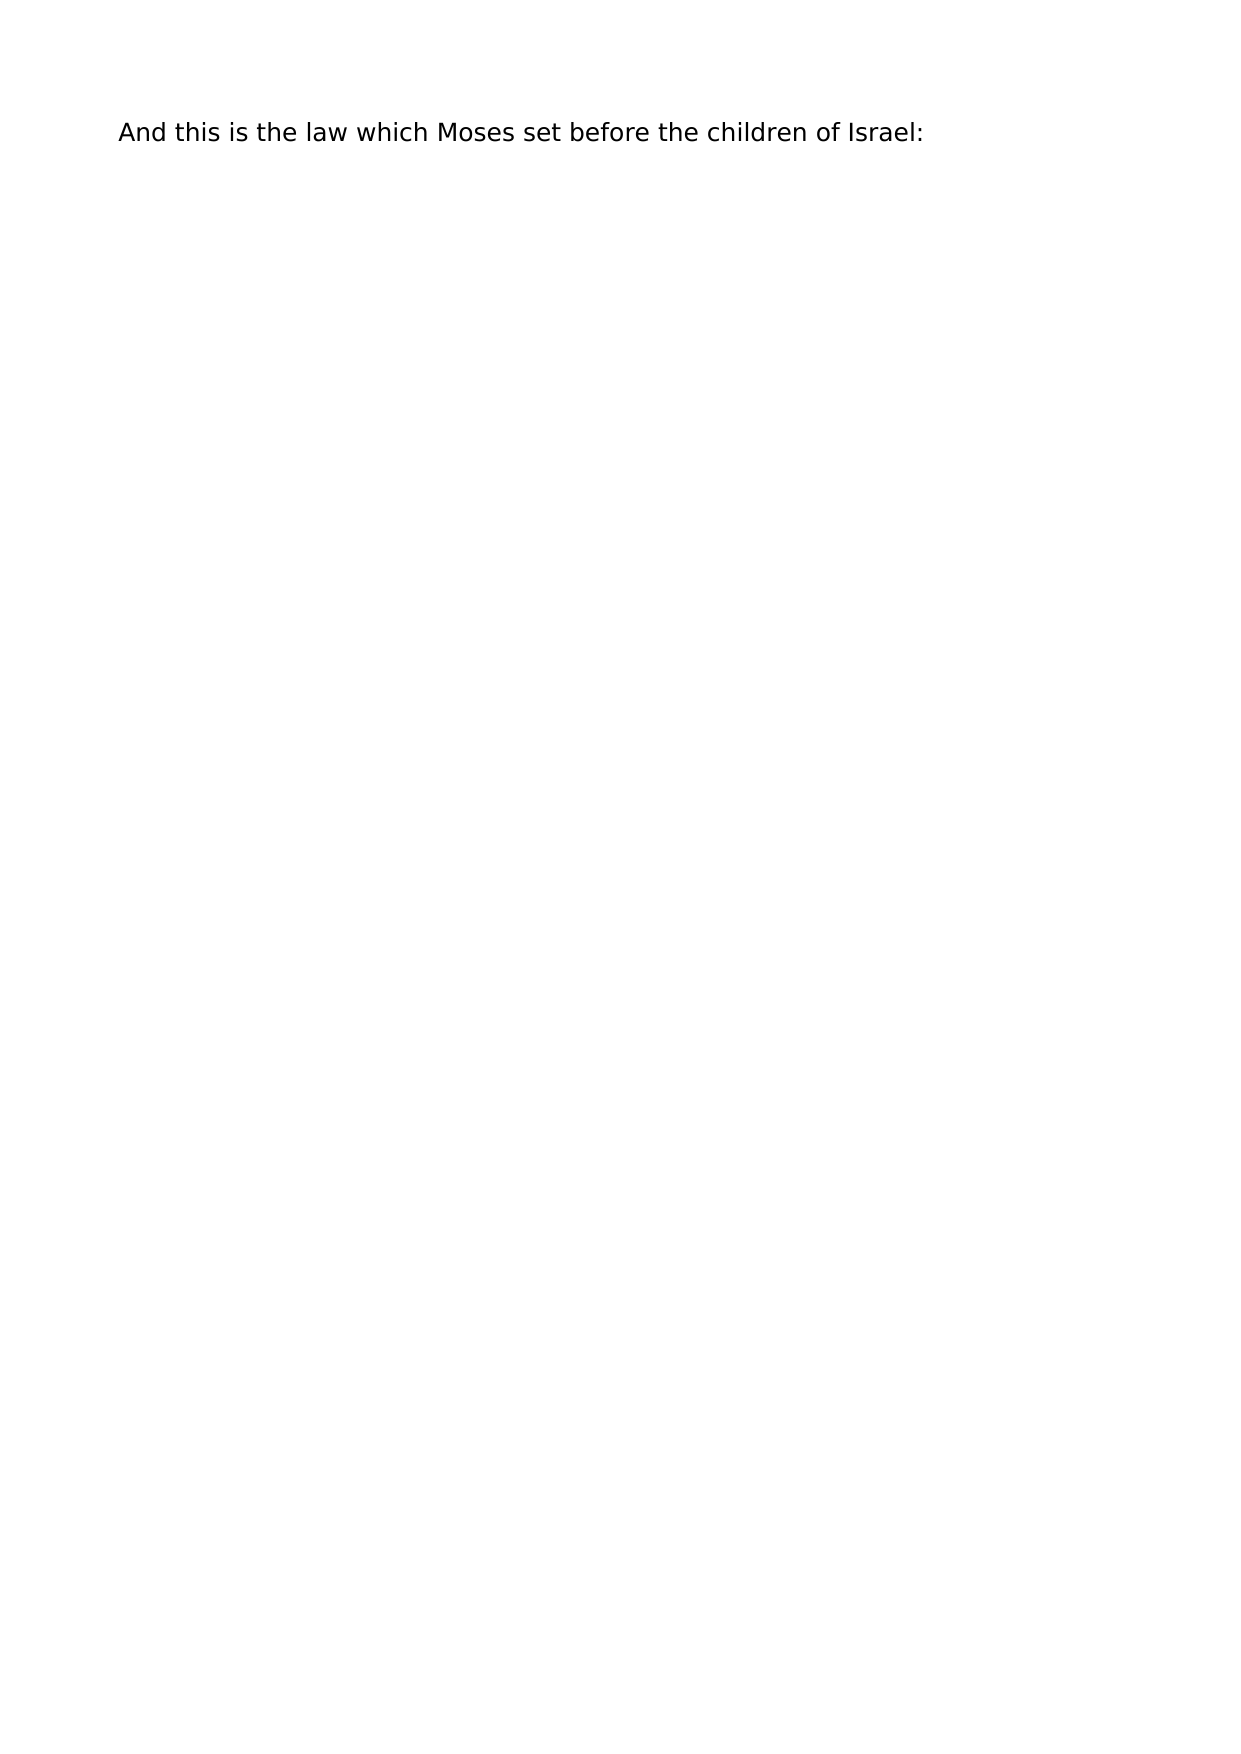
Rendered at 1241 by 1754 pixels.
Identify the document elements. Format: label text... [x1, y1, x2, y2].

text And this is the law which Moses set before the children of Israel: [118, 118, 1122, 147]
